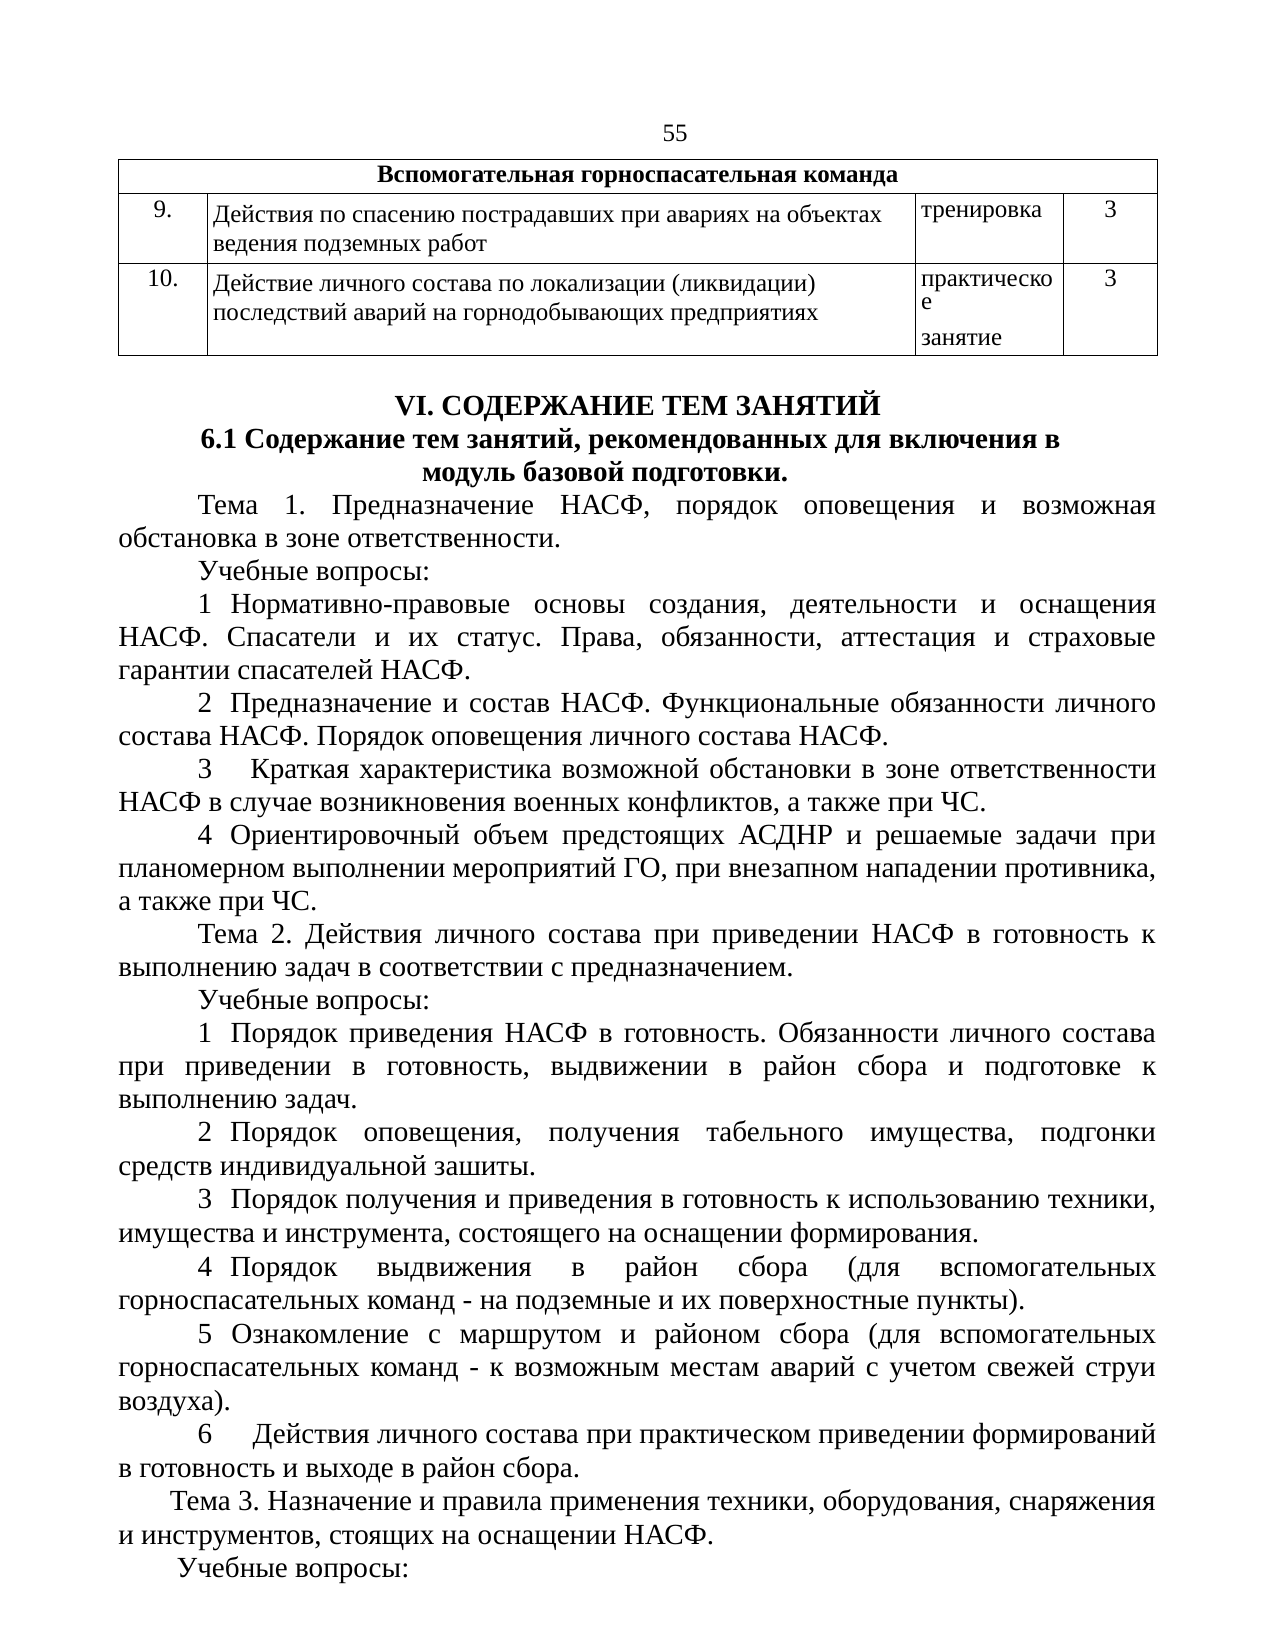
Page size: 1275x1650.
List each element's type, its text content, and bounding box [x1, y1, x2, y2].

text Учебные вопросы: [118, 554, 1157, 587]
table_cell 3 [1064, 194, 1157, 263]
table_cell Действие личного состава по локализации (ликвидации) последствий аварий на горнодобывающих предприятиях [208, 264, 915, 355]
list Нормативно-правовые основы создания, деятельности и оснащения НАСФ. Спасатели и их статус. Права, обязанности, аттестация и страховые гарантии спасателей НАСФ. [118, 587, 1157, 686]
subtitle 6.1 Содержание тем занятий, рекомендованных для включения в модуль базовой подготовки. [118, 422, 1092, 488]
list Действия личного состава при практическом приведении формирований в готовность и выходе в район сбора. [118, 1416, 1157, 1483]
list Ознакомление с маршрутом и районом сбора (для вспомогательных горноспасательных команд - к возможным местам аварий с учетом свежей струи воздуха). [118, 1316, 1157, 1416]
table_cell Действия по спасению пострадавших при авариях на объектах ведения подземных работ [208, 194, 915, 263]
table_cell Вспомогательная горноспасательная команда [119, 160, 1157, 193]
list Порядок выдвижения в район сбора (для вспомогательных горноспасательных команд - на подземные и их поверхностные пункты). [118, 1249, 1157, 1316]
list Учебные вопросы: [118, 1551, 1157, 1584]
table_cell практическое занятие [916, 264, 1063, 355]
table_cell 9. [119, 194, 207, 263]
list Порядок получения и приведения в готовность к использованию техники, имущества и инструмента, состоящего на оснащении формирования. [118, 1182, 1157, 1249]
list Ориентировочный объем предстоящих АСДНР и решаемые задачи при планомерном выполнении мероприятий ГО, при внезапном нападении противника, а также при ЧС. [118, 818, 1157, 917]
list Тема 3. Назначение и правила применения техники, оборудования, снаряжения и инструментов, стоящих на оснащении НАСФ. [118, 1483, 1157, 1551]
table_cell 10. [119, 264, 207, 355]
table_cell тренировка [916, 194, 1063, 263]
list Порядок приведения НАСФ в готовность. Обязанности личного состава при приведении в готовность, выдвижении в район сбора и подготовке к выполнению задач. [118, 1016, 1157, 1116]
list Краткая характеристика возможной обстановки в зоне ответственности НАСФ в случае возникновения военных конфликтов, а также при ЧС. [118, 752, 1157, 818]
list Порядок оповещения, получения табельного имущества, подгонки средств индивидуальной зашиты. [118, 1116, 1157, 1182]
text Тема 1. Предназначение НАСФ, порядок оповещения и возможная обстановка в зоне ответственности. [118, 488, 1157, 554]
subtitle VI. СОДЕРЖАНИЕ ТЕМ ЗАНЯТИЙ [118, 389, 1157, 422]
text Тема 2. Действия личного состава при приведении НАСФ в готовность к выполнению задач в соответствии с предназначением. [118, 917, 1157, 983]
text Учебные вопросы: [118, 983, 1157, 1016]
list Предназначение и состав НАСФ. Функциональные обязанности личного состава НАСФ. Порядок оповещения личного состава НАСФ. [118, 686, 1157, 752]
table_cell 3 [1064, 264, 1157, 355]
